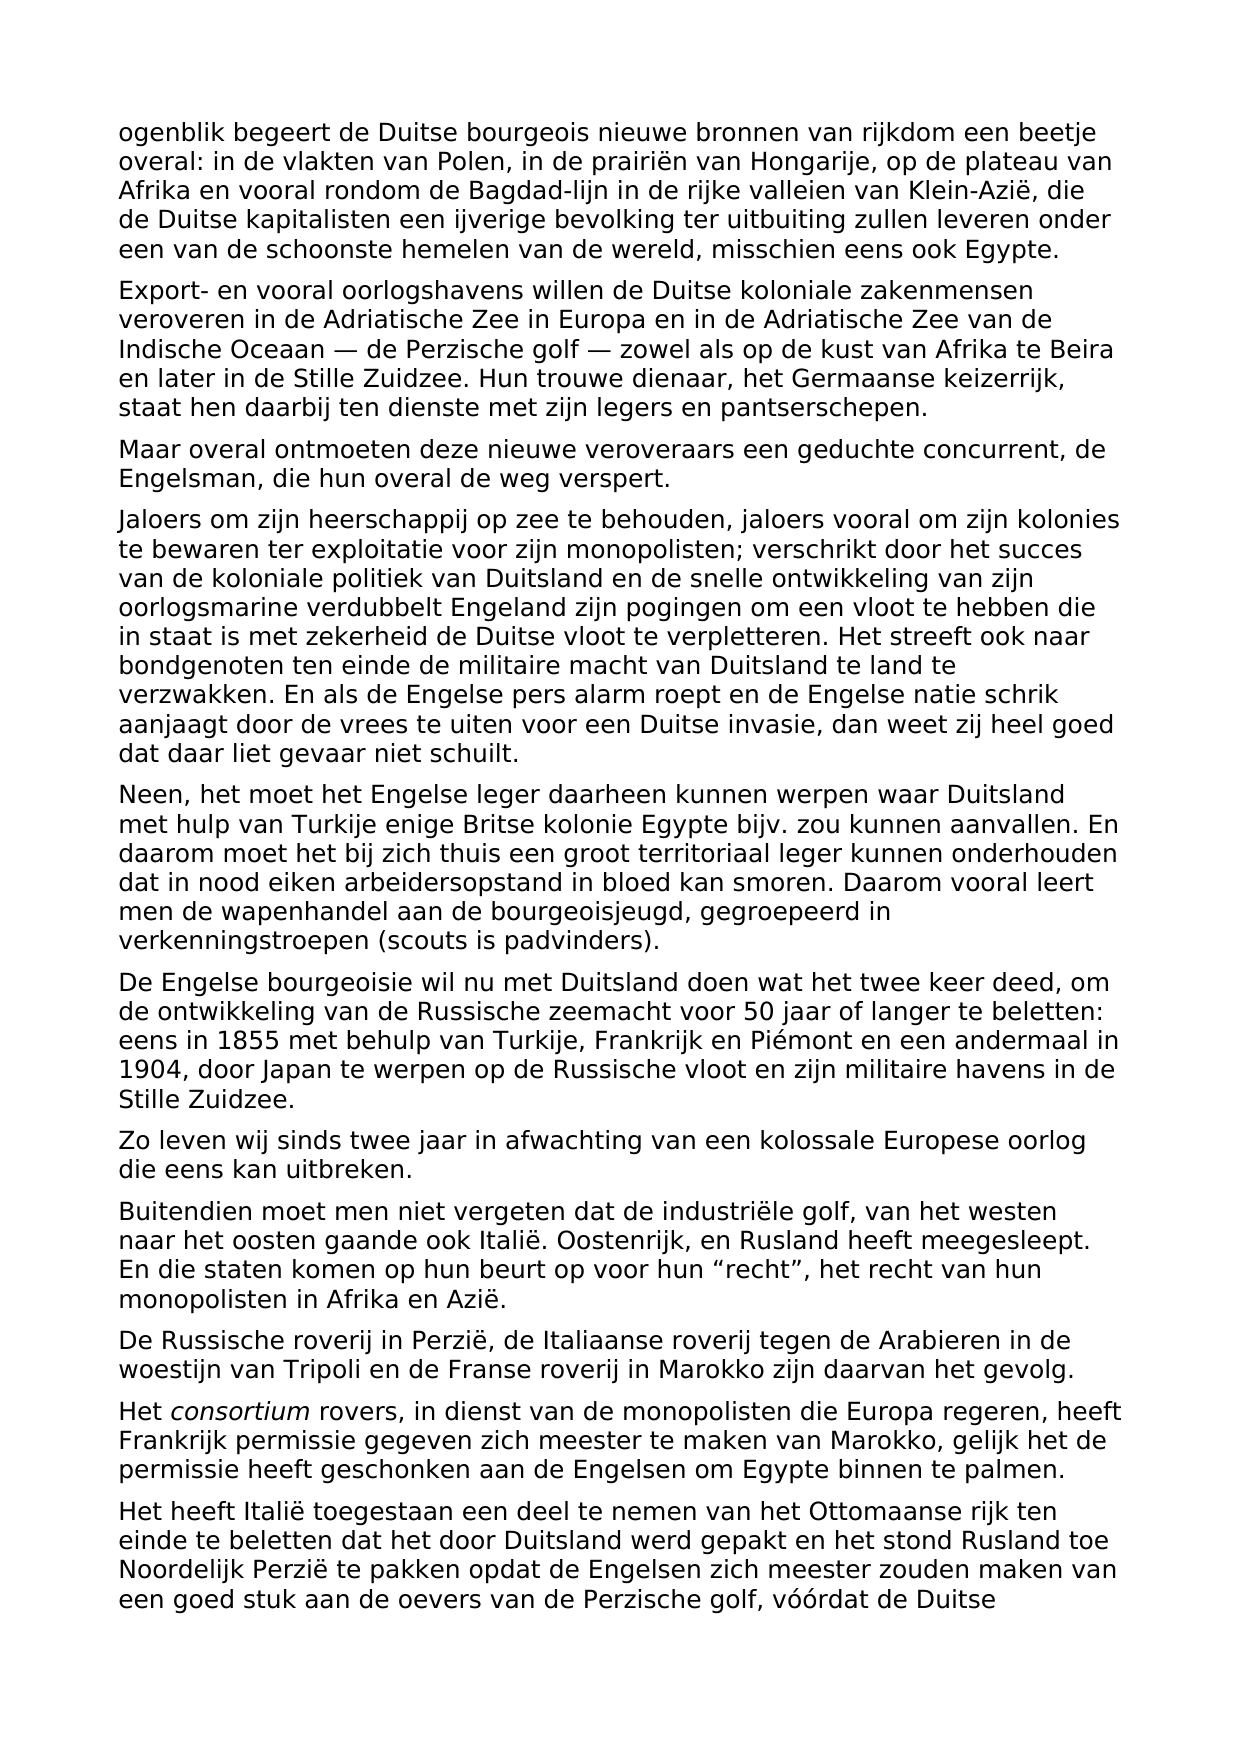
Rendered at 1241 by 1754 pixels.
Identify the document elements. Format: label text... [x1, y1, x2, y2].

text Het consortium rovers, in dienst van de monopolisten die Europa regeren, heeft Frankrijk permissie gegeven zich meester te maken van Marokko, gelijk het de permissie heeft geschonken aan de Engelsen om Egypte binnen te palmen. [118, 1397, 1122, 1485]
text De Engelse bourgeoisie wil nu met Duitsland doen wat het twee keer deed, om de ontwikkeling van de Russische zeemacht voor 50 jaar of langer te beletten: eens in 1855 met behulp van Turkije, Frankrijk en Piémont en een andermaal in 1904, door Japan te werpen op de Russische vloot en zijn militaire havens in de Stille Zuidzee. [118, 968, 1122, 1114]
text Maar overal ontmoeten deze nieuwe veroveraars een geduchte concurrent, de Engelsman, die hun overal de weg verspert. [118, 435, 1122, 493]
text Export- en vooral oorlogshavens willen de Duitse koloniale zakenmensen veroveren in de Adriatische Zee in Europa en in de Adriatische Zee van de Indische Oceaan — de Perzische golf — zowel als op de kust van Afrika te Beira en later in de Stille Zuidzee. Hun trouwe dienaar, het Germaanse keizerrijk, staat hen daarbij ten dienste met zijn legers en pantserschepen. [118, 276, 1122, 422]
text Neen, het moet het Engelse leger daarheen kunnen werpen waar Duitsland met hulp van Turkije enige Britse kolonie Egypte bijv. zou kunnen aanvallen. En daarom moet het bij zich thuis een groot territoriaal leger kunnen onderhouden dat in nood eiken arbeidersopstand in bloed kan smoren. Daarom vooral leert men de wapenhandel aan de bourgeoisjeugd, gegroepeerd in verkenningstroepen (scouts is padvinders). [118, 781, 1122, 956]
text Zo leven wij sinds twee jaar in afwachting van een kolossale Europese oorlog die eens kan uitbreken. [118, 1126, 1122, 1185]
text Buitendien moet men niet vergeten dat de industriële golf, van het westen naar het oosten gaande ook Italië. Oostenrijk, en Rusland heeft meegesleept. En die staten komen op hun beurt op voor hun “recht”, het recht van hun monopolisten in Afrika en Azië. [118, 1197, 1122, 1314]
text Het heeft Italië toegestaan een deel te nemen van het Ottomaanse rijk ten einde te beletten dat het door Duitsland werd gepakt en het stond Rusland toe Noordelijk Perzië te pakken opdat de Engelsen zich meester zouden maken van een goed stuk aan de oevers van de Perzische golf, vóórdat de Duitse [118, 1497, 1122, 1614]
text De Russische roverij in Perzië, de Italiaanse roverij tegen de Arabieren in de woestijn van Tripoli en de Franse roverij in Marokko zijn daarvan het gevolg. [118, 1326, 1122, 1385]
text ogenblik begeert de Duitse bourgeois nieuwe bronnen van rijkdom een beetje overal: in de vlakten van Polen, in de prairiën van Hongarije, op de plateau van Afrika en vooral rondom de Bagdad-lijn in de rijke valleien van Klein-Azië, die de Duitse kapitalisten een ijverige bevolking ter uitbuiting zullen leveren onder een van de schoonste hemelen van de wereld, misschien eens ook Egypte. [118, 118, 1122, 264]
text Jaloers om zijn heerschappij op zee te behouden, jaloers vooral om zijn kolonies te bewaren ter exploitatie voor zijn monopolisten; verschrikt door het succes van de koloniale politiek van Duitsland en de snelle ontwikkeling van zijn oorlogsmarine verdubbelt Engeland zijn pogingen om een vloot te hebben die in staat is met zekerheid de Duitse vloot te verpletteren. Het streeft ook naar bondgenoten ten einde de militaire macht van Duitsland te land te verzwakken. En als de Engelse pers alarm roept en de Engelse natie schrik aanjaagt door de vrees te uiten voor een Duitse invasie, dan weet zij heel goed dat daar liet gevaar niet schuilt. [118, 506, 1122, 768]
